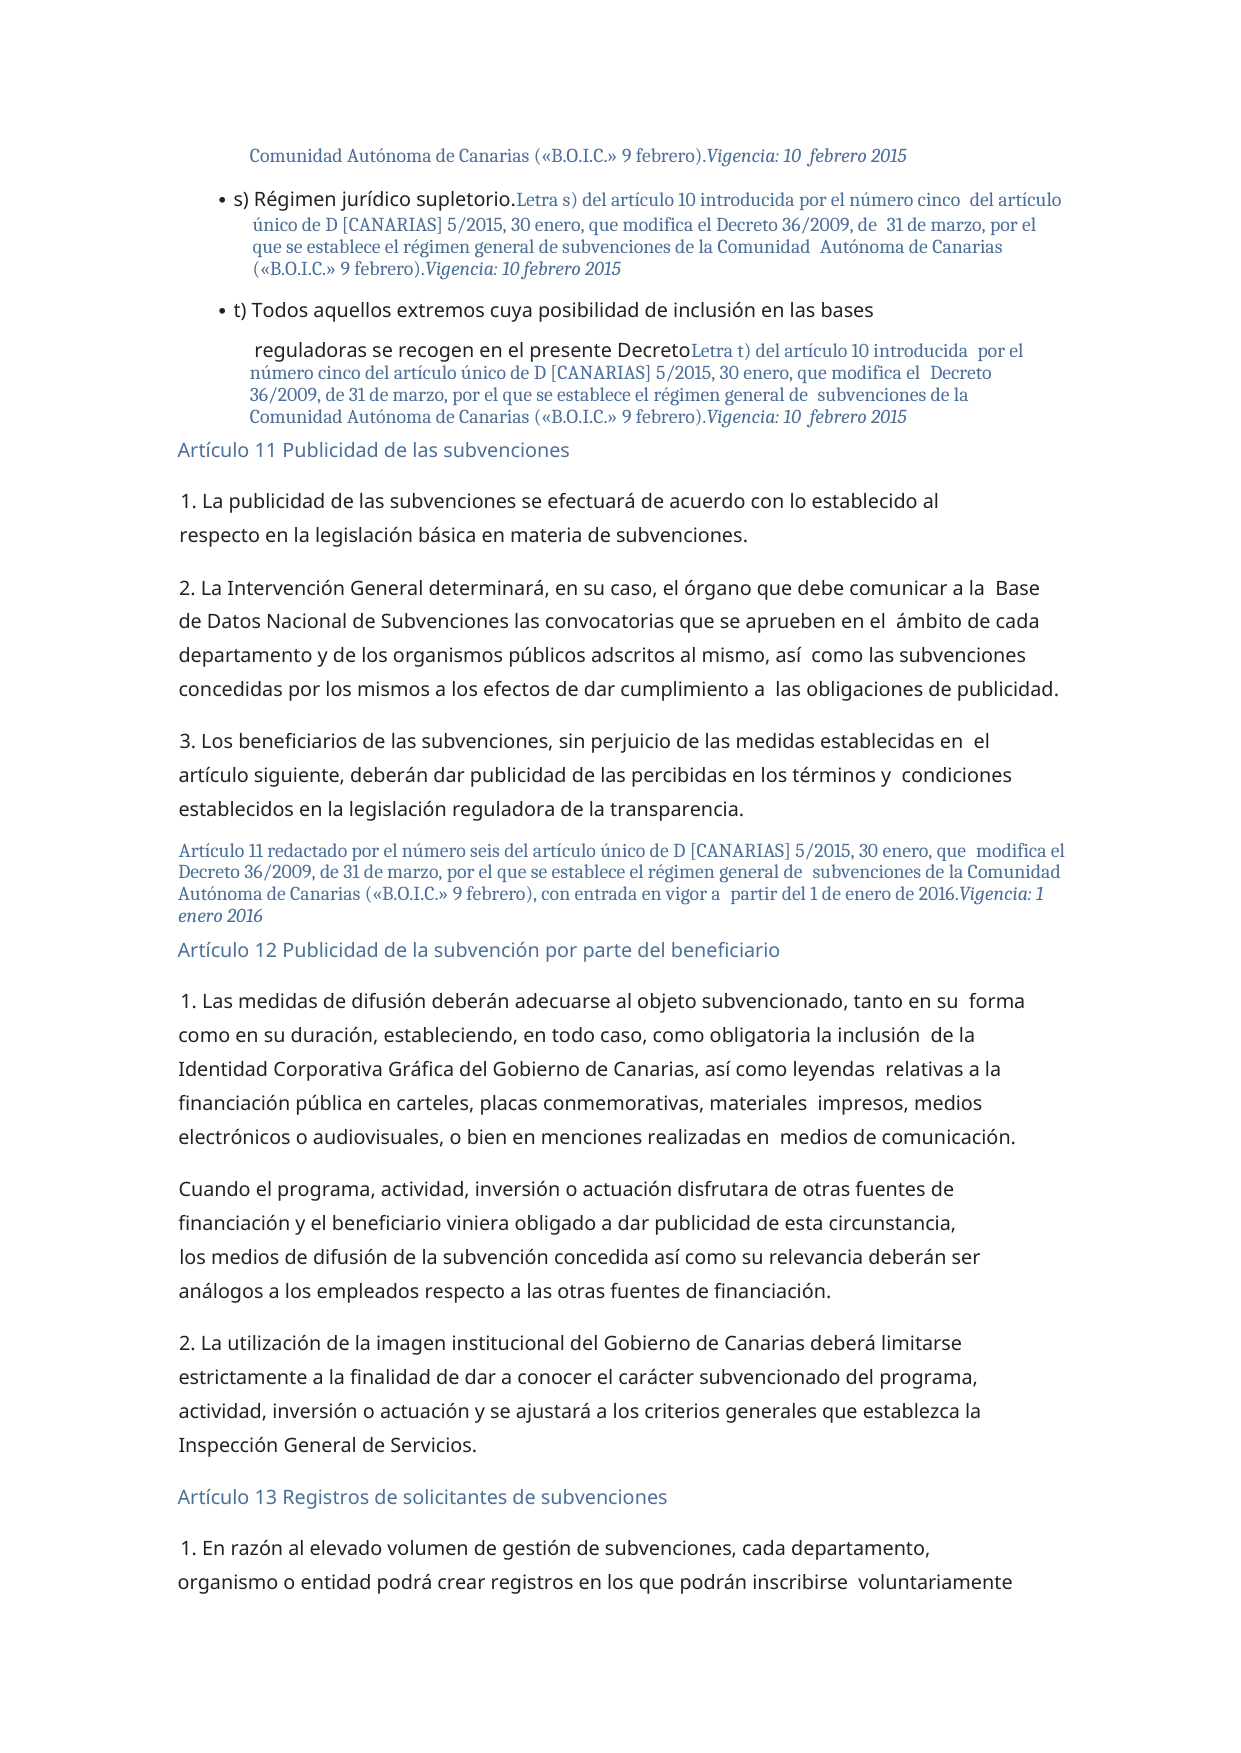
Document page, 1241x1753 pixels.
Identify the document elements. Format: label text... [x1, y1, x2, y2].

text los medios de difusión de la subvención concedida así como su relevancia deberán ser análogos a los empleados respecto a las otras fuentes de financiación. [178, 1243, 1060, 1304]
text 2. La Intervención General determinará, en su caso, el órgano que debe comunicar a la Base de Datos Nacional de Subvenciones las convocatorias que se aprueben en el ámbito de cada departamento y de los organismos públicos adscritos al mismo, así como las subvenciones concedidas por los mismos a los efectos de dar cumplimiento a las obligaciones de publicidad. [178, 574, 1068, 703]
text reguladoras se recogen en el presente DecretoLetra t) del artículo 10 introducida por el número cinco del artículo único de D [CANARIAS] 5/2015, 30 enero, que modifica el Decreto 36/2009, de 31 de marzo, por el que se establece el régimen general de subvenciones de la Comunidad Autónoma de Canarias («B.O.I.C.» 9 febrero).Vigencia: 10 febrero 2015 [249, 337, 1057, 428]
text 1. Las medidas de difusión deberán adecuarse al objeto subvencionado, tanto en su forma como en su duración, estableciendo, en todo caso, como obligatoria la inclusión de la Identidad Corporativa Gráfica del Gobierno de Canarias, así como leyendas relativas a la financiación pública en carteles, placas conmemorativas, materiales impresos, medios electrónicos o audiovisuales, o bien en menciones realizadas en medios de comunicación. [178, 987, 1065, 1150]
text Artículo 13 Registros de solicitantes de subvenciones [177, 1483, 1069, 1510]
text Artículo 11 redactado por el número seis del artículo único de D [CANARIAS] 5/2015, 30 enero, que modifica el Decreto 36/2009, de 31 de marzo, por el que se establece el régimen general de subvenciones de la Comunidad Autónoma de Canarias («B.O.I.C.» 9 febrero), con entrada en vigor a partir del 1 de enero de 2016.Vigencia: 1 enero 2016 [178, 840, 1067, 928]
text 2. La utilización de la imagen institucional del Gobierno de Canarias deberá limitarse estrictamente a la finalidad de dar a conocer el carácter subvencionado del programa, actividad, inversión o actuación y se ajustará a los criterios generales que establezca la Inspección General de Servicios. [178, 1329, 1066, 1458]
text ∙ t) Todos aquellos extremos cuya posibilidad de inclusión en las bases [216, 288, 1069, 329]
text 1. La publicidad de las subvenciones se efectuará de acuerdo con lo establecido al respecto en la legislación básica en materia de subvenciones. [179, 487, 1017, 548]
text 1. En razón al elevado volumen de gestión de subvenciones, cada departamento, organismo o entidad podrá crear registros en los que podrán inscribirse voluntariamente [177, 1535, 1016, 1596]
text Cuando el programa, actividad, inversión o actuación disfrutara de otras fuentes de financiación y el beneficiario viniera obligado a dar publicidad de esta circunstancia, [178, 1175, 1037, 1236]
text Artículo 11 Publicidad de las subvenciones [177, 437, 1069, 463]
text ∙ s) Régimen jurídico supletorio.Letra s) del artículo 10 introducida por el número cinco del artículo único de D [CANARIAS] 5/2015, 30 enero, que modifica el Decreto 36/2009, de 31 de marzo, por el que se establece el régimen general de subvenciones de la Comunidad Autónoma de Canarias («B.O.I.C.» 9 febrero).Vigencia: 10 febrero 2015 [216, 175, 1065, 280]
text Artículo 12 Publicidad de la subvención por parte del beneficiario [177, 936, 1069, 963]
text 3. Los beneficiarios de las subvenciones, sin perjuicio de las medidas establecidas en el artículo siguiente, deberán dar publicidad de las percibidas en los términos y condiciones establecidos en la legislación reguladora de la transparencia. [178, 728, 1047, 822]
text Comunidad Autónoma de Canarias («B.O.I.C.» 9 febrero).Vigencia: 10 febrero 2015 [216, 146, 1065, 167]
